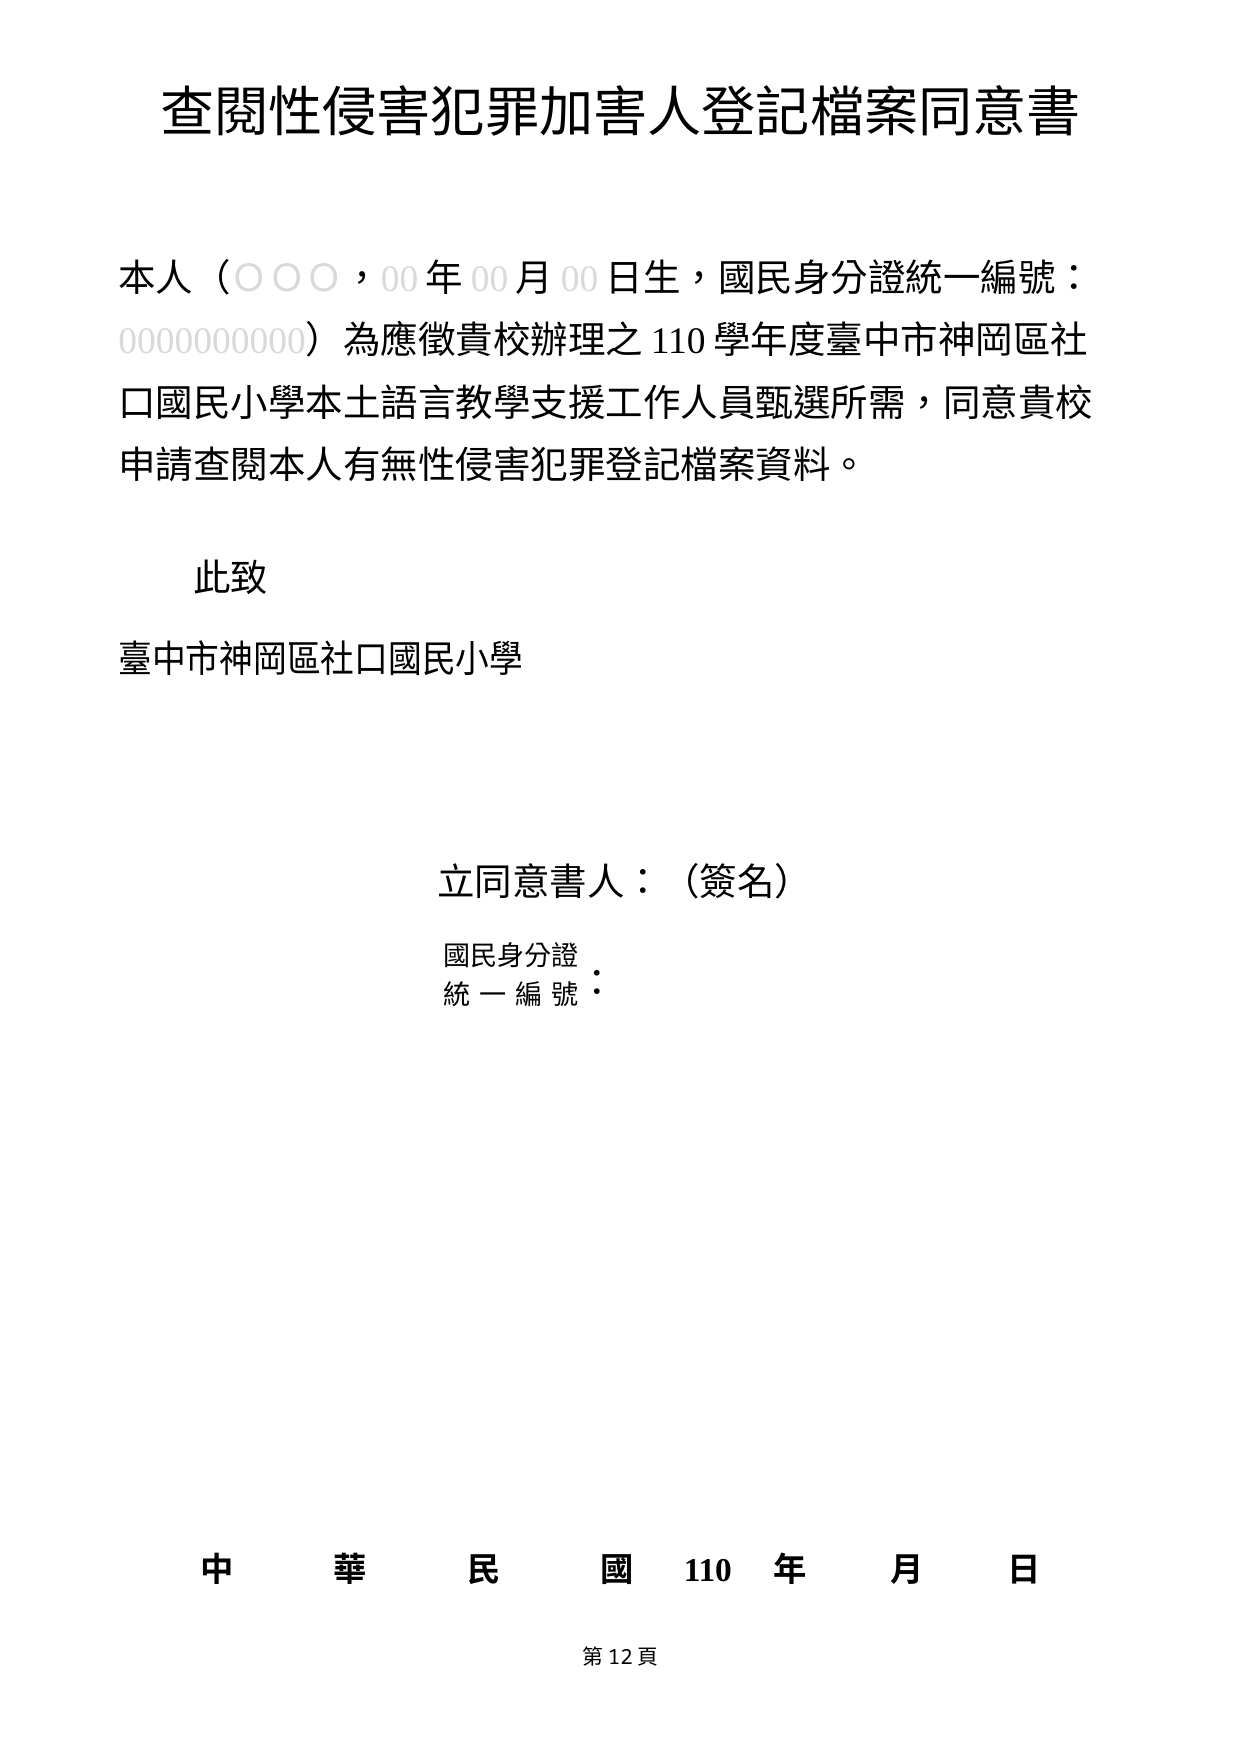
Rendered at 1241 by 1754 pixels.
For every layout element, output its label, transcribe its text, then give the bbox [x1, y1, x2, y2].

text 臺中市神岡區社口國民小學 [118, 629, 1122, 683]
text 中 華 民 國 110 年 月 日 [118, 1525, 1122, 1587]
text 立同意書人：（簽名） [118, 837, 1122, 900]
text 查閱性侵害犯罪加害人登記檔案同意書 [118, 68, 1122, 147]
text 國民身分證統一編號： [118, 900, 1122, 1025]
text 本人（ＯＯＯ，00年00月00日生，國民身分證統一編號：0000000000）為應徵貴校辦理之110學年度臺中市神岡區社口國民小學本土語言教學支援工作人員甄選所需，同意貴校申請查閱本人有無性侵害犯罪登記檔案資料。 [118, 233, 1122, 483]
text 此致 [118, 548, 1122, 602]
